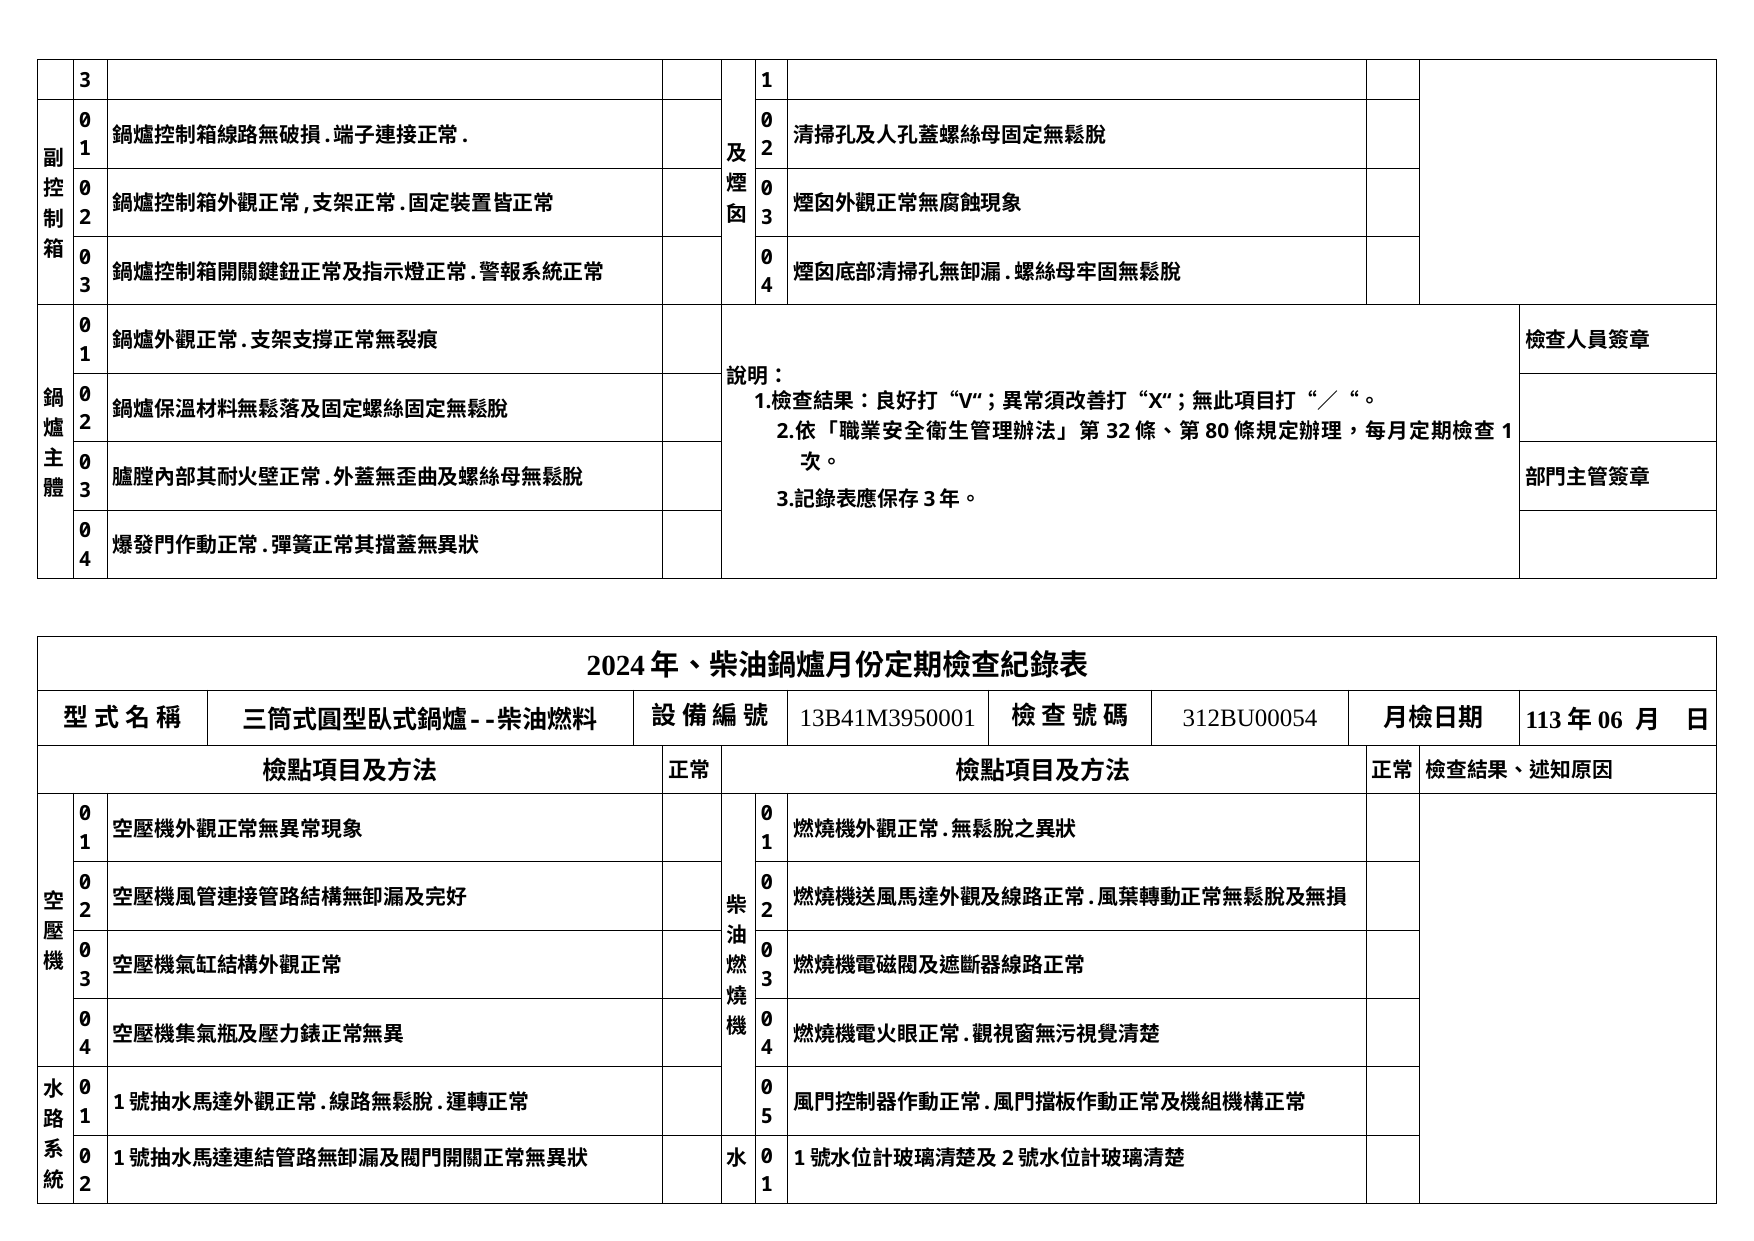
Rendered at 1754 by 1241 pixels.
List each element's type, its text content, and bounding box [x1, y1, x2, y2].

table_cell [663, 237, 721, 304]
table_cell [788, 60, 1366, 99]
table_cell [1367, 60, 1419, 99]
table_cell 03 [756, 169, 787, 236]
table_cell 鍋爐外觀正常.支架支撐正常無裂痕 [108, 305, 662, 373]
table_cell 01 [74, 305, 107, 373]
table_cell 燃燒機電磁閥及遮斷器線路正常 [788, 931, 1366, 998]
table_cell 燃燒機外觀正常.無鬆脫之異狀 [788, 794, 1366, 861]
table_cell [1420, 794, 1716, 1203]
table_cell [663, 169, 721, 236]
table_cell 檢點項目及方法 [722, 746, 1366, 793]
table_cell 副控制箱 [38, 100, 73, 304]
table_cell [663, 931, 721, 998]
table_cell 鍋爐保溫材料無鬆落及固定螺絲固定無鬆脫 [108, 374, 662, 441]
table_cell 04 [74, 999, 107, 1066]
table_cell 02 [74, 374, 107, 441]
table_cell [663, 1067, 721, 1135]
table_cell 03 [756, 931, 787, 998]
table_cell 05 [756, 1067, 787, 1135]
table_cell 空壓機集氣瓶及壓力錶正常無異 [108, 999, 662, 1066]
table_cell 01 [74, 100, 107, 167]
table_cell 及煙囟 [722, 60, 755, 304]
table_cell [663, 1136, 721, 1203]
table_cell 1號抽水馬達連結管路無卸漏及閥門開關正常無異狀 [108, 1136, 662, 1203]
table_cell [663, 374, 721, 441]
table_cell 鍋爐主體 [38, 305, 73, 578]
table_cell 04 [756, 237, 787, 304]
table_cell 1號水位計玻璃清楚及2號水位計玻璃清楚 [788, 1136, 1366, 1203]
table_cell 01 [756, 794, 787, 861]
table_cell 柴油燃燒機 [722, 794, 755, 1135]
table_cell [1367, 794, 1419, 861]
table_cell [663, 60, 721, 99]
table_cell [663, 305, 721, 373]
table_cell [663, 511, 721, 578]
table_cell 空壓機 [38, 794, 73, 1066]
table_cell 01 [756, 1136, 787, 1203]
table_cell 3 [74, 60, 107, 99]
table_cell 型 式 名 稱 [38, 691, 207, 745]
table_cell [1367, 862, 1419, 929]
table_cell [1367, 100, 1419, 167]
table_cell [663, 794, 721, 861]
table_cell [663, 442, 721, 510]
table_cell [1520, 374, 1716, 441]
table_cell 清掃孔及人孔蓋螺絲母固定無鬆脫 [788, 100, 1366, 167]
table_cell [1520, 511, 1716, 578]
table_cell [663, 999, 721, 1066]
table_cell 部門主管簽章 [1520, 442, 1716, 510]
table_cell 鍋爐控制箱開關鍵鈕正常及指示燈正常.警報系統正常 [108, 237, 662, 304]
table_cell 檢查結果、述知原因 [1420, 746, 1716, 793]
table_cell 煙囟外觀正常無腐蝕現象 [788, 169, 1366, 236]
table_cell [1367, 169, 1419, 236]
table_cell [1367, 931, 1419, 998]
table_cell 煙囟底部清掃孔無卸漏.螺絲母牢固無鬆脫 [788, 237, 1366, 304]
table_cell 臚膛內部其耐火壁正常.外蓋無歪曲及螺絲母無鬆脫 [108, 442, 662, 510]
table_cell 04 [756, 999, 787, 1066]
table_cell 檢點項目及方法 [38, 746, 662, 793]
table_cell [108, 60, 662, 99]
table_cell 月檢日期 [1349, 691, 1519, 745]
table_cell 水 [722, 1136, 755, 1203]
table_cell 03 [74, 931, 107, 998]
table_cell 01 [74, 794, 107, 861]
table_cell 03 [74, 237, 107, 304]
table_cell 設 備 編 號 [634, 691, 787, 745]
table_cell 03 [74, 442, 107, 510]
table_cell 1號抽水馬達外觀正常.線路無鬆脫.運轉正常 [108, 1067, 662, 1135]
table_cell 空壓機外觀正常無異常現象 [108, 794, 662, 861]
table_cell 鍋爐控制箱線路無破損.端子連接正常. [108, 100, 662, 167]
table_cell 爆發門作動正常.彈簧正常其擋蓋無異狀 [108, 511, 662, 578]
table_cell 鍋爐控制箱外觀正常,支架正常.固定裝置皆正常 [108, 169, 662, 236]
table_cell 02 [74, 862, 107, 929]
table_cell 312BU00054 [1152, 691, 1348, 745]
table_cell 檢 查 號 碼 [989, 691, 1151, 745]
table_cell 113 年06 月 日 [1520, 691, 1716, 745]
table_cell 02 [756, 862, 787, 929]
table_cell 02 [756, 100, 787, 167]
table_cell 1 [756, 60, 787, 99]
table_cell 檢查人員簽章 [1520, 305, 1716, 373]
table_header 2024年、柴油鍋爐月份定期檢查紀錄表 [38, 637, 1716, 689]
table_cell 風門控制器作動正常.風門擋板作動正常及機組機構正常 [788, 1067, 1366, 1135]
table_cell 正常 [663, 746, 721, 793]
table_cell 三筒式圓型臥式鍋爐--柴油燃料 [208, 691, 633, 745]
table_cell 燃燒機電火眼正常.觀視窗無污視覺清楚 [788, 999, 1366, 1066]
table_cell [663, 100, 721, 167]
table_cell [1367, 237, 1419, 304]
table_cell [1367, 1136, 1419, 1203]
table_cell 說明： 1.檢查結果：良好打“V“；異常須改善打“X“；無此項目打“／“。 2.依「職業安全衛生管理辦法」第32條、第80條規定辦理，每月定期檢查1次。 3.記錄表應保存3年。 [722, 305, 1519, 578]
table_cell [1367, 999, 1419, 1066]
table_cell [663, 862, 721, 929]
table_cell 水路系統 [38, 1067, 73, 1203]
table_cell 空壓機風管連接管路結構無卸漏及完好 [108, 862, 662, 929]
table_cell 02 [74, 169, 107, 236]
table_cell 正常 [1367, 746, 1419, 793]
table_cell 13B41M3950001 [788, 691, 988, 745]
table_cell 01 [74, 1067, 107, 1135]
table_cell 燃燒機送風馬達外觀及線路正常.風葉轉動正常無鬆脫及無損 [788, 862, 1366, 929]
table_cell 空壓機氣缸結構外觀正常 [108, 931, 662, 998]
table_cell [1367, 1067, 1419, 1135]
table_cell 02 [74, 1136, 107, 1203]
table_cell 04 [74, 511, 107, 578]
